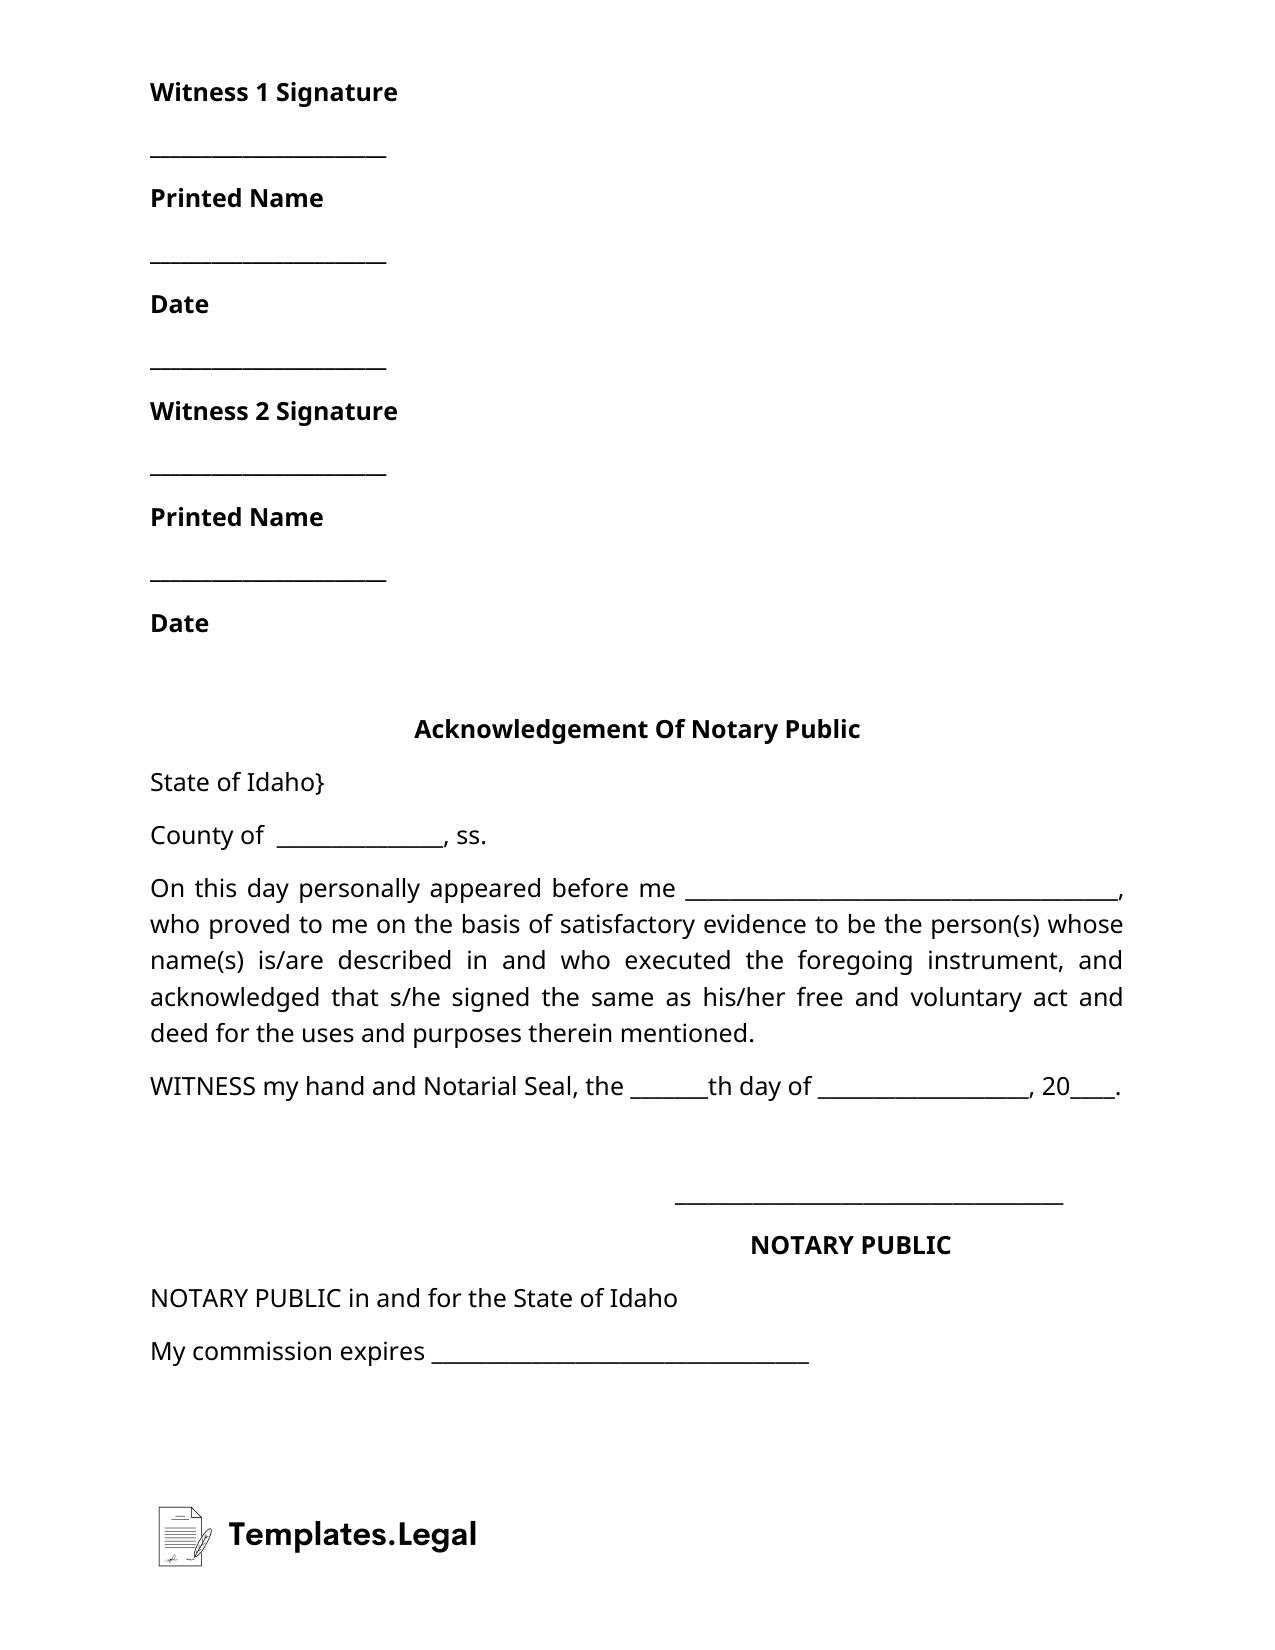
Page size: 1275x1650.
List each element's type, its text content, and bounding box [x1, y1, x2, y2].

text Date [150, 605, 1125, 639]
text State of Idaho} [150, 764, 1125, 798]
text _______________________ [150, 340, 1125, 374]
text Witness 1 Signature [150, 75, 1125, 109]
text _______________________ [150, 552, 1125, 586]
text Date [150, 287, 1125, 321]
text On this day personally appeared before me _______________________________________, who proved to me on the basis of satisfactory evidence to be the person(s) whose name(s) is/are described in and who executed the foregoing instrument, and acknowledged that s/he signed the same as his/her free and voluntary act and deed for the uses and purposes therein mentioned. [150, 870, 1125, 1050]
text Acknowledgement Of Notary Public [150, 711, 1125, 745]
text _______________________ [150, 446, 1125, 480]
text _______________________ [150, 234, 1125, 268]
text Printed Name [150, 499, 1125, 533]
text NOTARY PUBLIC in and for the State of Idaho [150, 1281, 1125, 1315]
text My commission expires __________________________________ [150, 1334, 1125, 1368]
text County of _______________, ss. [150, 817, 1125, 851]
text Witness 2 Signature [150, 393, 1125, 427]
text _______________________ [150, 128, 1125, 162]
text NOTARY PUBLIC [150, 1228, 1125, 1262]
text ___________________________________ [600, 1175, 1125, 1209]
text WITNESS my hand and Notarial Seal, the _______th day of ___________________, 20____. [150, 1069, 1125, 1103]
text Printed Name [150, 181, 1125, 215]
